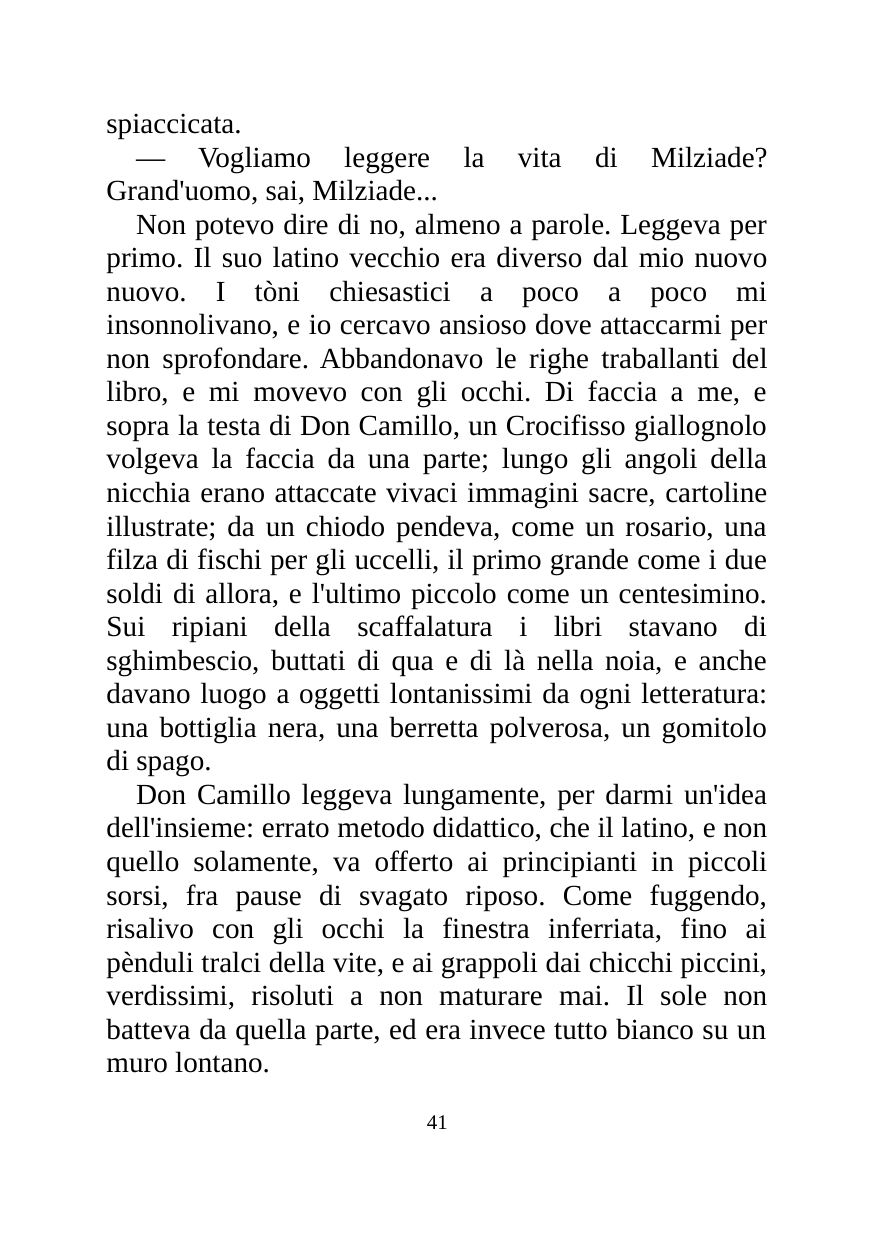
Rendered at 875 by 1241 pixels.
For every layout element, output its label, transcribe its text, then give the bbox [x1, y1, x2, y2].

text spiaccicata. [106, 106, 768, 140]
text Non potevo dire di no, almeno a parole. Leggeva per primo. Il suo latino vecchio era diverso dal mio nuovo nuovo. I tòni chiesastici a poco a poco mi insonnolivano, e io cercavo ansioso dove attaccarmi per non sprofondare. Abbandonavo le righe traballanti del libro, e mi movevo con gli occhi. Di faccia a me, e sopra la testa di Don Camillo, un Crocifisso giallognolo volgeva la faccia da una parte; lungo gli angoli della nicchia erano attaccate vivaci immagini sacre, cartoline illustrate; da un chiodo pendeva, come un rosario, una filza di fischi per gli uccelli, il primo grande come i due soldi di allora, e l'ultimo piccolo come un centesimino. Sui ripiani della scaffalatura i libri stavano di sghimbescio, buttati di qua e di là nella noia, e anche davano luogo a oggetti lontanissimi da ogni letteratura: una bottiglia nera, una berretta polverosa, un gomitolo di spago. [106, 207, 768, 777]
text — Vogliamo leggere la vita di Milziade? Grand'uomo, sai, Milziade... [106, 140, 768, 207]
text Don Camillo leggeva lungamente, per darmi un'idea dell'insieme: errato metodo didattico, che il latino, e non quello solamente, va offerto ai principianti in piccoli sorsi, fra pause di svagato riposo. Come fuggendo, risalivo con gli occhi la finestra inferriata, fino ai pènduli tralci della vite, e ai grappoli dai chicchi piccini, verdissimi, risoluti a non maturare mai. Il sole non batteva da quella parte, ed era invece tutto bianco su un muro lontano. [106, 777, 768, 1079]
